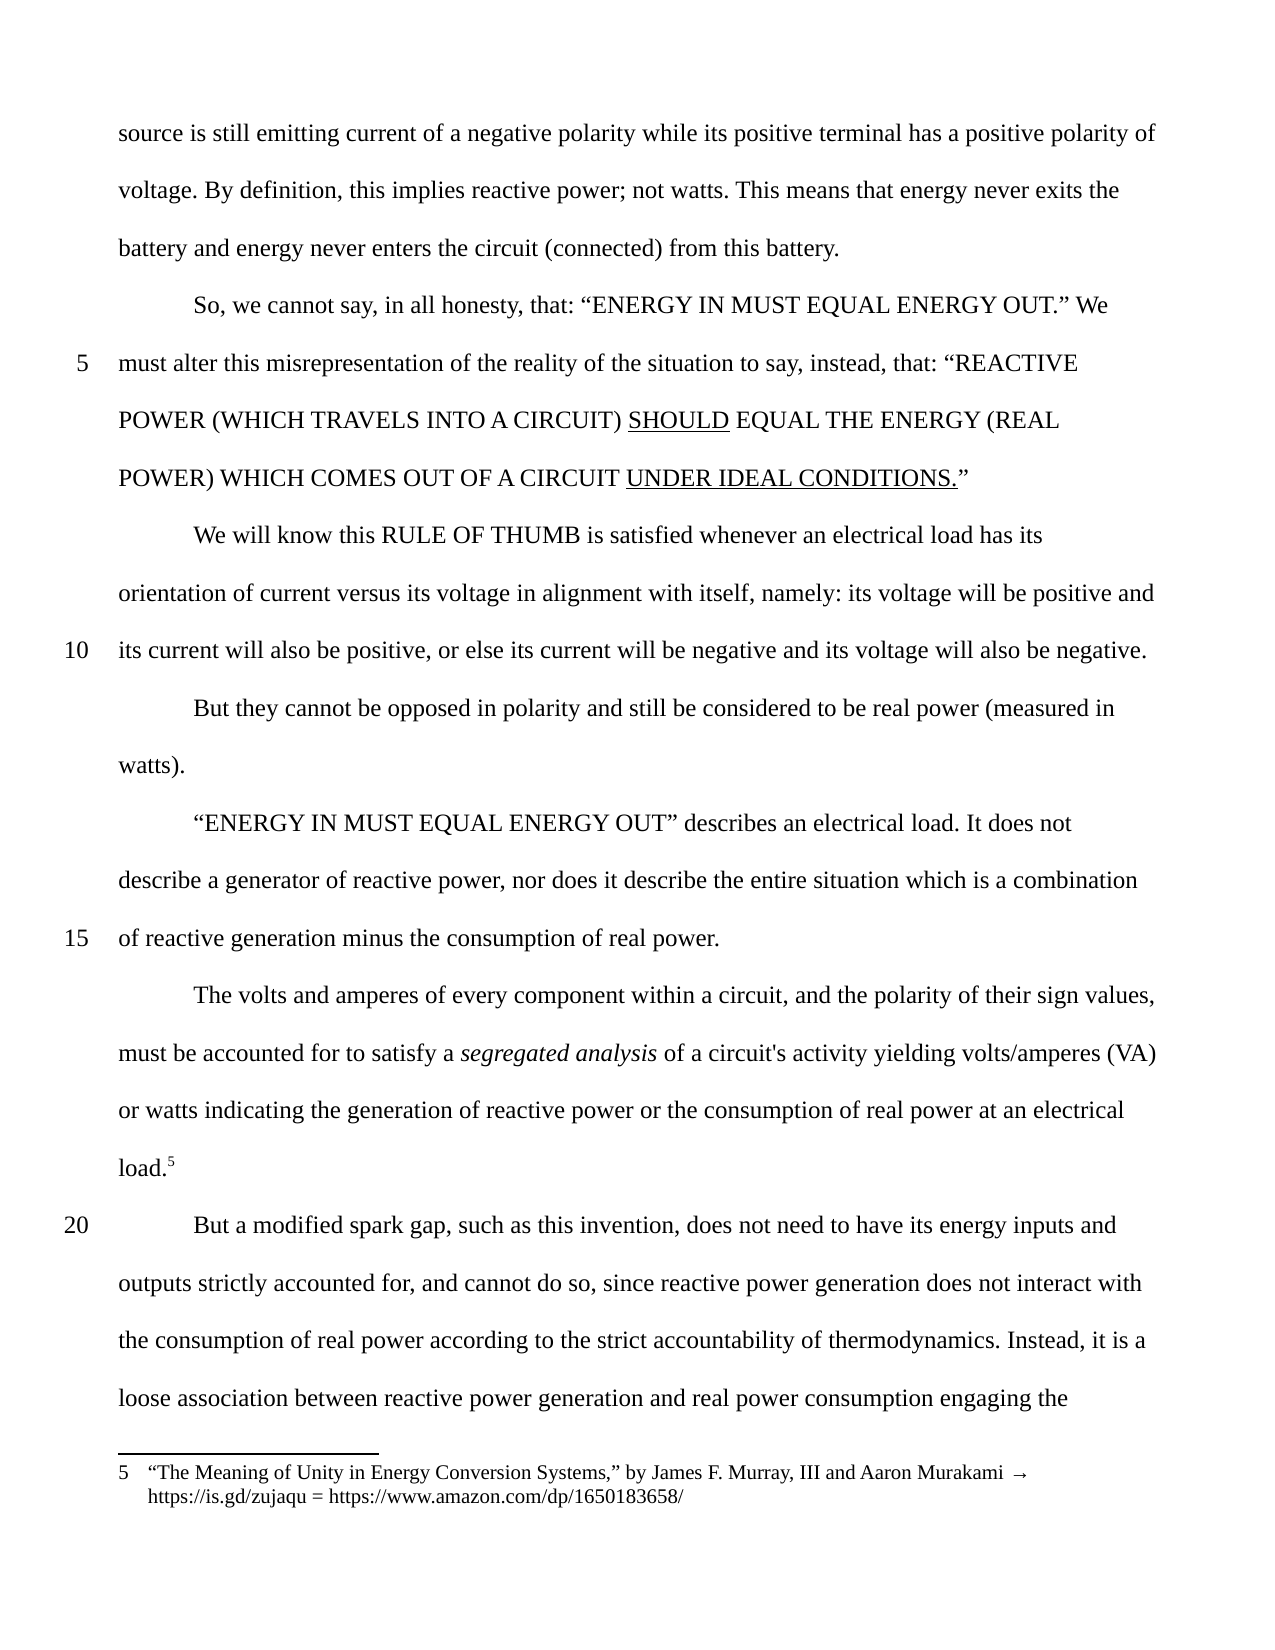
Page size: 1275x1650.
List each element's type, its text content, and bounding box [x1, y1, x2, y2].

text We will know this RULE OF THUMB is satisfied whenever an electrical load has its orientation of current versus its voltage in alignment with itself, namely: its voltage will be positive and its current will also be positive, or else its current will be negative and its voltage will also be negative. [118, 521, 1157, 664]
text “ENERGY IN MUST EQUAL ENERGY OUT” describes an electrical load. It does not describe a generator of reactive power, nor does it describe the entire situation which is a combination of reactive generation minus the consumption of real power. [118, 808, 1157, 952]
text But a modified spark gap, such as this invention, does not need to have its energy inputs and outputs strictly accounted for, and cannot do so, since reactive power generation does not interact with the consumption of real power according to the strict accountability of thermodynamics. Instead, it is a loose association between reactive power generation and real power consumption engaging the [118, 1211, 1157, 1412]
text But they cannot be opposed in polarity and still be considered to be real power (measured in watts). [118, 693, 1157, 779]
text “The Meaning of Unity in Energy Conversion Systems,” by James F. Murray, III and Aaron Murakami → https://is.gd/zujaqu = https://www.amazon.com/dp/1650183658/ [118, 1460, 1157, 1508]
text source is still emitting current of a negative polarity while its positive terminal has a positive polarity of voltage. By definition, this implies reactive power; not watts. This means that energy never exits the battery and energy never enters the circuit (connected) from this battery. [118, 118, 1157, 262]
text So, we cannot say, in all honesty, that: “ENERGY IN MUST EQUAL ENERGY OUT.” We must alter this misrepresentation of the reality of the situation to say, instead, that: “REACTIVE POWER (WHICH TRAVELS INTO A CIRCUIT) SHOULD EQUAL THE ENERGY (REAL POWER) WHICH COMES OUT OF A CIRCUIT UNDER IDEAL CONDITIONS.” [118, 291, 1157, 492]
text The volts and amperes of every component within a circuit, and the polarity of their sign values, must be accounted for to satisfy a segregated analysis of a circuit's activity yielding volts/amperes (VA) or watts indicating the generation of reactive power or the consumption of real power at an electrical load. [118, 981, 1157, 1182]
